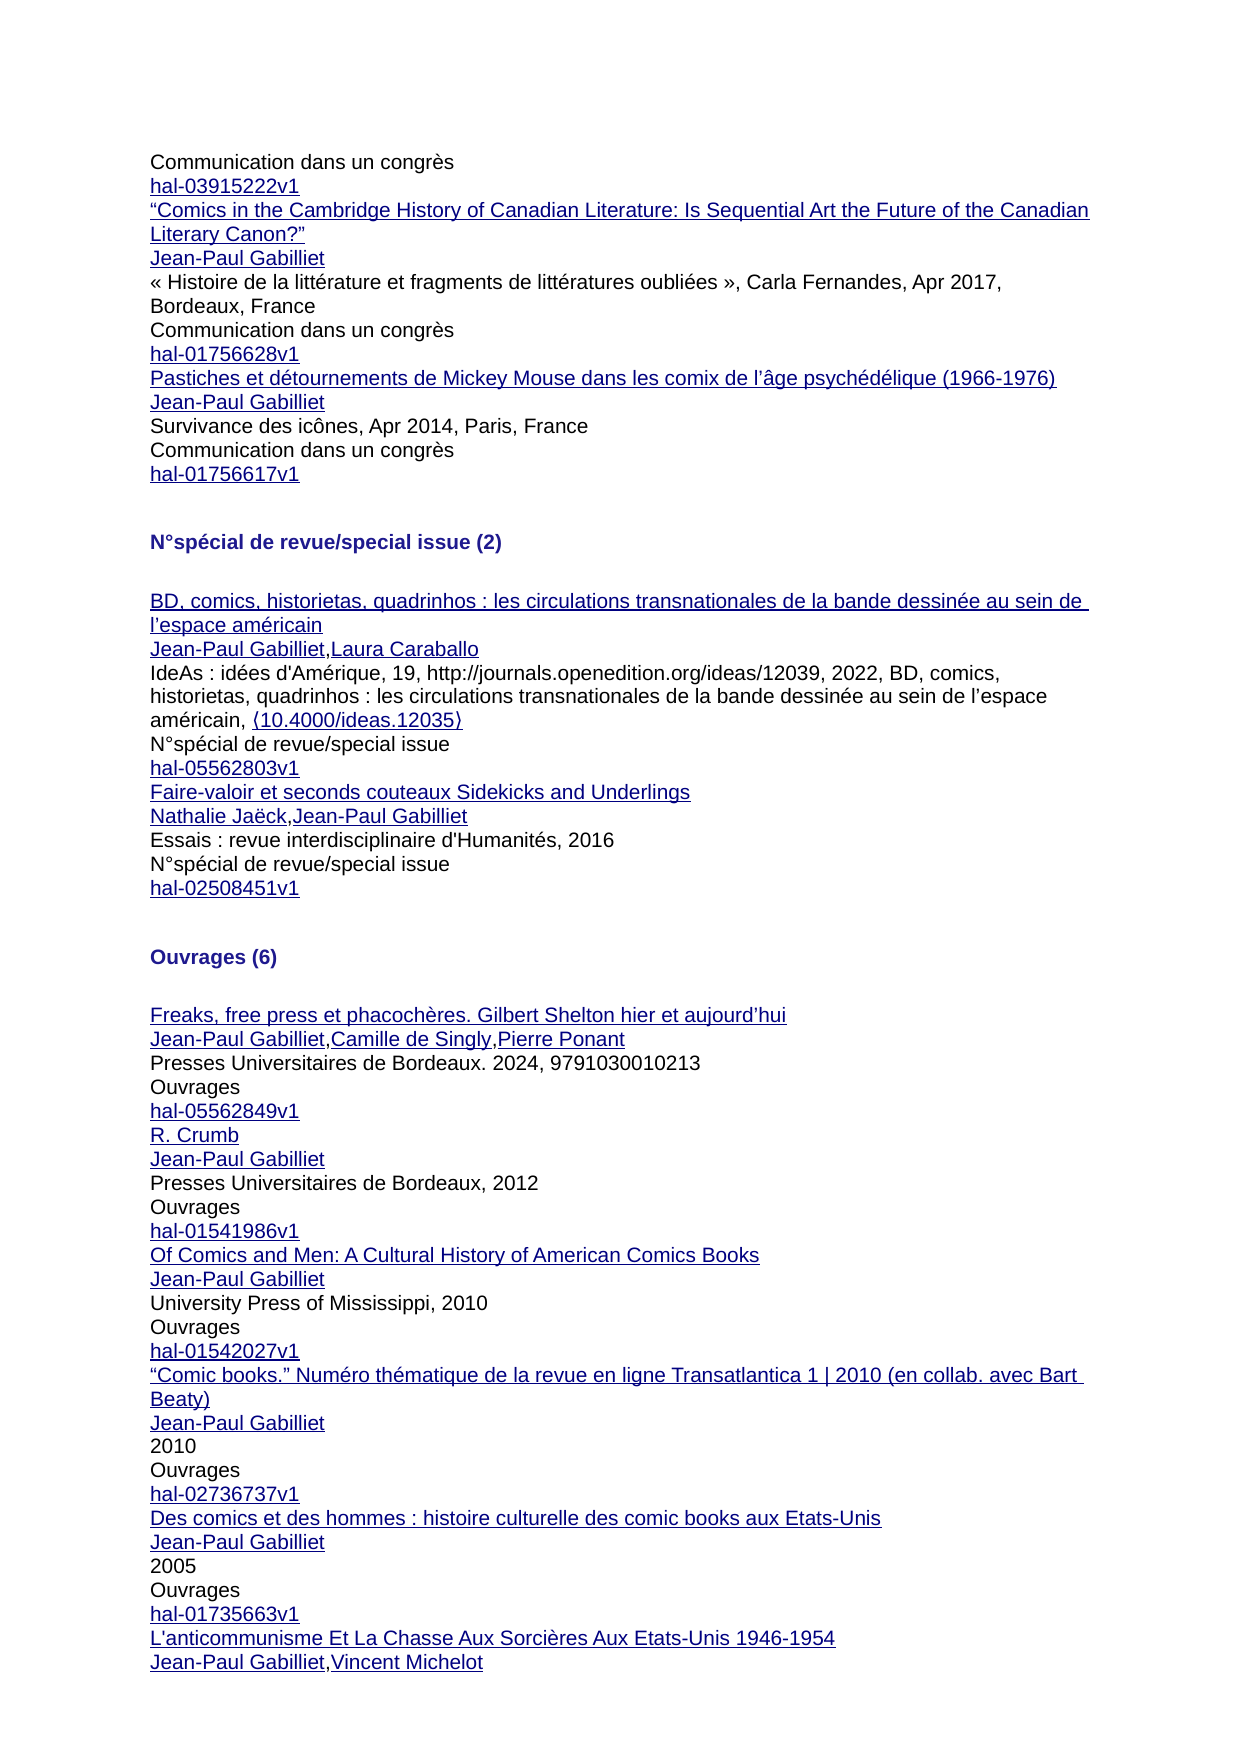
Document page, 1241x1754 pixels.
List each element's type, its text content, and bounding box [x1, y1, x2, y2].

table_cell Faire-valoir et seconds couteaux Sidekicks and Underlings Nathalie Jaëck,Jean-Paul Gabilliet Essais : revue interdisciplinaire d'Humanités, 2016 N°spécial de revue/special issue hal-02508451v1 [150, 780, 1090, 900]
table_cell Literary Canon?” Jean-Paul Gabilliet « Histoire de la littérature et fragments de littératures oubliées », Carla Fernandes, Apr 2017, Bordeaux, France Communication dans un congrès hal-01756628v1 [150, 220, 1090, 366]
subtitle N°spécial de revue/special issue (2) [150, 530, 1090, 554]
table_cell Pastiches et détournements de Mickey Mouse dans les comix de l’âge psychédélique (1966‐1976) Jean-Paul Gabilliet Survivance des icônes, Apr 2014, Paris, France Communication dans un congrès hal-01756617v1 [150, 366, 1090, 485]
table_header Freaks, free press et phacochères. Gilbert Shelton hier et aujourd’hui Jean-Paul Gabilliet,Camille de Singly,Pierre Ponant Presses Universitaires de Bordeaux. 2024, 9791030010213 Ouvrages hal-05562849v1 [150, 1003, 1090, 1123]
table_cell L'anticommunisme Et La Chasse Aux Sorcières Aux Etats-Unis 1946-1954 Jean-Paul Gabilliet,Vincent Michelot [150, 1626, 1090, 1674]
table_cell “Comic books.” Numéro thématique de la revue en ligne Transatlantica 1 | 2010 (en collab. avec Bart Beaty) Jean-Paul Gabilliet 2010 Ouvrages hal-02736737v1 [150, 1363, 1090, 1506]
table_cell Communication dans un congrès hal-03915222v1 [150, 150, 1090, 198]
table_cell Of Comics and Men: A Cultural History of American Comics Books Jean-Paul Gabilliet University Press of Mississippi, 2010 Ouvrages hal-01542027v1 [150, 1243, 1090, 1362]
table_cell R. Crumb Jean-Paul Gabilliet Presses Universitaires de Bordeaux, 2012 Ouvrages hal-01541986v1 [150, 1123, 1090, 1243]
table_cell Des comics et des hommes : histoire culturelle des comic books aux Etats-Unis Jean-Paul Gabilliet 2005 Ouvrages hal-01735663v1 [150, 1506, 1090, 1626]
table_header BD, comics, historietas, quadrinhos : les circulations transnationales de la bande dessinée au sein de l’espace américain Jean-Paul Gabilliet,Laura Caraballo IdeAs : idées d'Amérique, 19, http://journals.openedition.org/ideas/12039, 2022, BD, comics, historietas, quadrinhos : les circulations transnationales de la bande dessinée au sein de l’espace américain, ⟨10.4000/ideas.12035⟩ N°spécial de revue/special issue hal-05562803v1 [150, 589, 1090, 780]
subtitle Ouvrages (6) [150, 945, 1090, 969]
table_cell “Comics in the Cambridge History of Canadian Literature: Is Sequential Art the Future of the Canadian [150, 198, 1090, 219]
